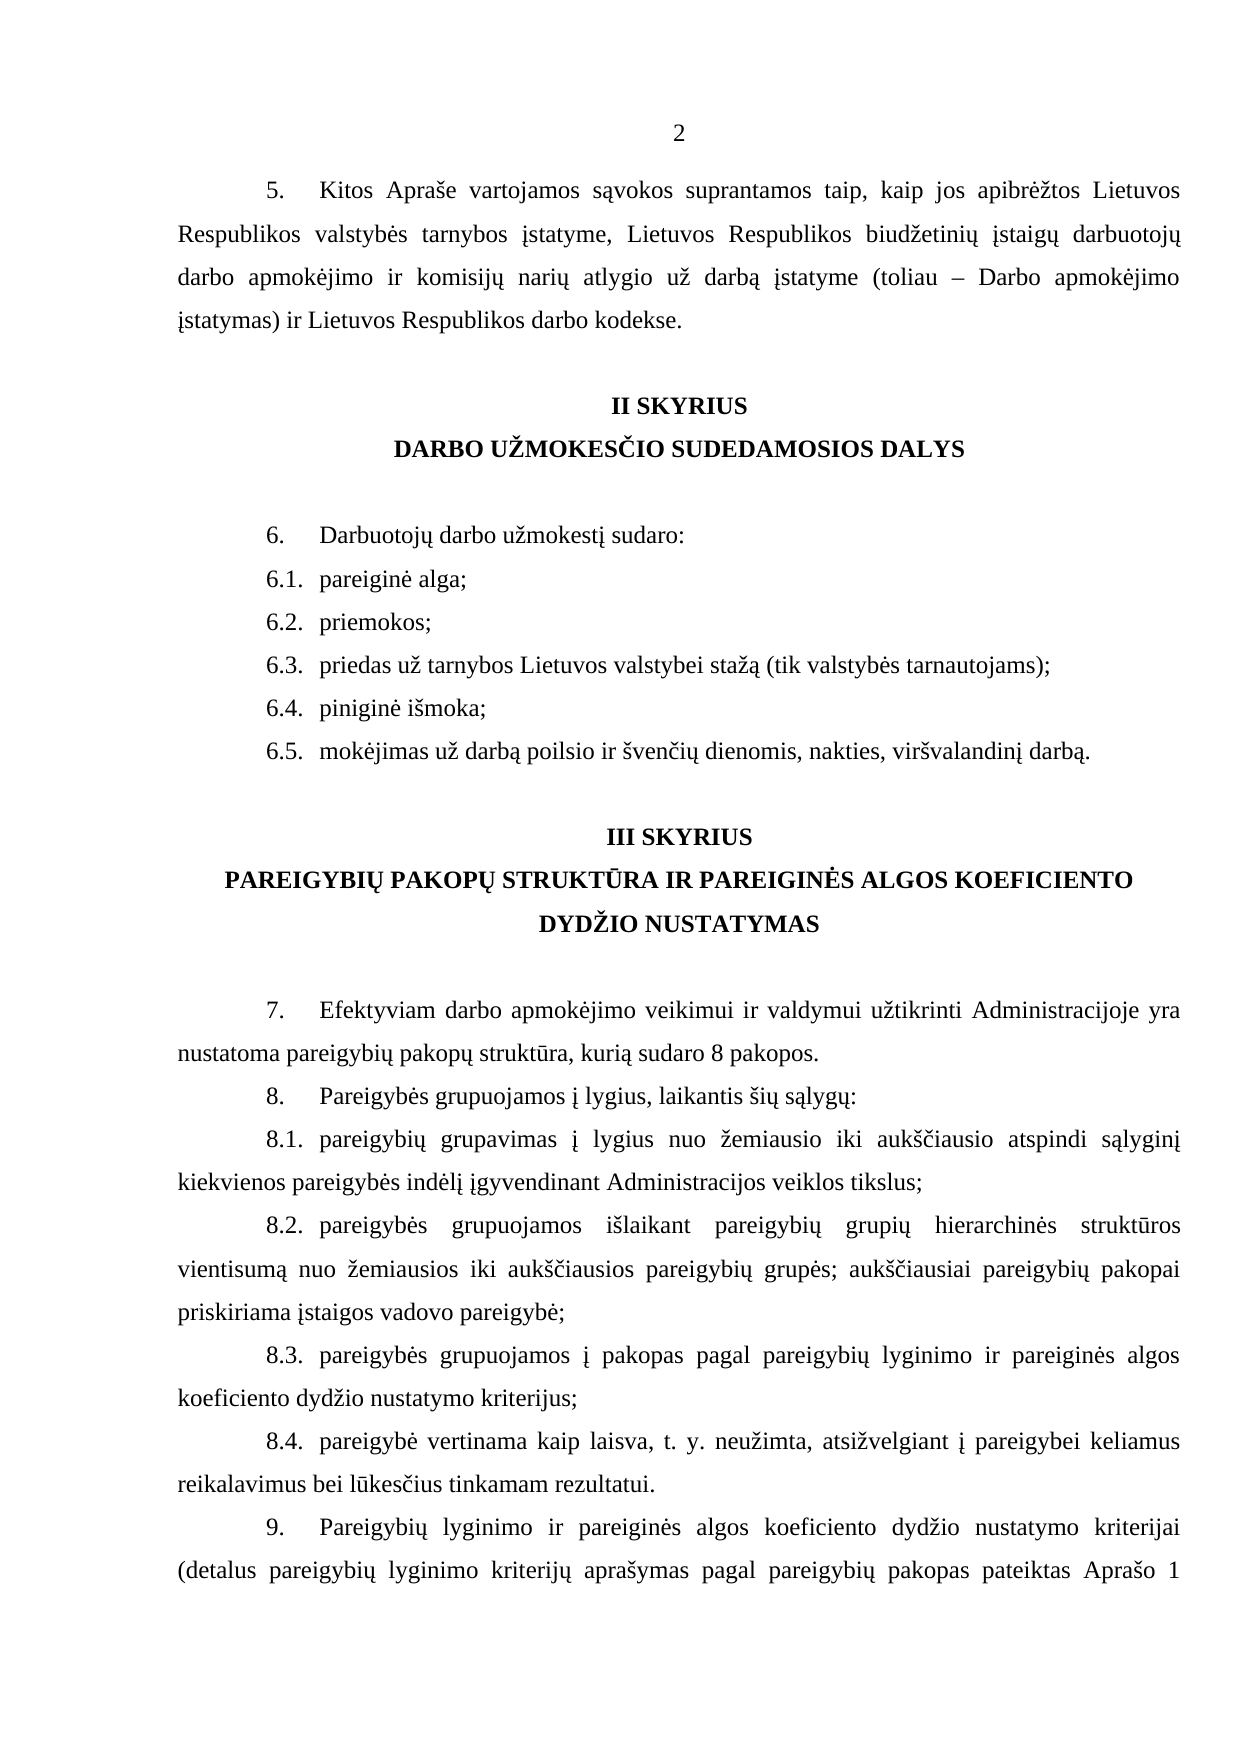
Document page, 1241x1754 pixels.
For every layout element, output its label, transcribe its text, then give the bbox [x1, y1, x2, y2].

text 8. Pareigybės grupuojamos į lygius, laikantis šių sąlygų: [177, 1081, 1181, 1110]
text PAREIGYBIŲ PAKOPŲ STRUKTŪRA IR PAREIGINĖS ALGOS KOEFICIENTO DYDŽIO NUSTATYMAS [177, 866, 1181, 937]
text 8.3. pareigybės grupuojamos į pakopas pagal pareigybių lyginimo ir pareiginės algos koeficiento dydžio nustatymo kriterijus; [177, 1340, 1181, 1412]
text DARBO UŽMOKESČIO SUDEDAMOSIOS DALYS [177, 434, 1181, 463]
text 8.2. pareigybės grupuojamos išlaikant pareigybių grupių hierarchinės struktūros vientisumą nuo žemiausios iki aukščiausios pareigybių grupės; aukščiausiai pareigybių pakopai priskiriama įstaigos vadovo pareigybė; [177, 1211, 1181, 1326]
text 6.5. mokėjimas už darbą poilsio ir švenčių dienomis, nakties, viršvalandinį darbą. [177, 736, 1181, 765]
text 6.1. pareiginė alga; [177, 564, 1181, 592]
text 8.1. pareigybių grupavimas į lygius nuo žemiausio iki aukščiausio atspindi sąlyginį kiekvienos pareigybės indėlį įgyvendinant Administracijos veiklos tikslus; [177, 1124, 1181, 1196]
text III SKYRIUS [177, 822, 1181, 851]
text 8.4. pareigybė vertinama kaip laisva, t. y. neužimta, atsižvelgiant į pareigybei keliamus reikalavimus bei lūkesčius tinkamam rezultatui. [177, 1426, 1181, 1498]
text II SKYRIUS [177, 391, 1181, 420]
text 7. Efektyviam darbo apmokėjimo veikimui ir valdymui užtikrinti Administracijoje yra nustatoma pareigybių pakopų struktūra, kurią sudaro 8 pakopos. [177, 995, 1181, 1067]
text 9. Pareigybių lyginimo ir pareiginės algos koeficiento dydžio nustatymo kriterijai (detalus pareigybių lyginimo kriterijų aprašymas pagal pareigybių pakopas pateiktas Aprašo 1 [177, 1512, 1181, 1584]
text 6.4. piniginė išmoka; [177, 693, 1181, 722]
text 6.3. priedas už tarnybos Lietuvos valstybei stažą (tik valstybės tarnautojams); [177, 650, 1181, 679]
text 6. Darbuotojų darbo užmokestį sudaro: [177, 521, 1181, 549]
text 5. Kitos Apraše vartojamos sąvokos suprantamos taip, kaip jos apibrėžtos Lietuvos Respublikos valstybės tarnybos įstatyme, Lietuvos Respublikos biudžetinių įstaigų darbuotojų darbo apmokėjimo ir komisijų narių atlygio už darbą įstatyme (toliau – Darbo apmokėjimo įstatymas) ir Lietuvos Respublikos darbo kodekse. [177, 176, 1181, 334]
text 6.2. priemokos; [177, 607, 1181, 636]
